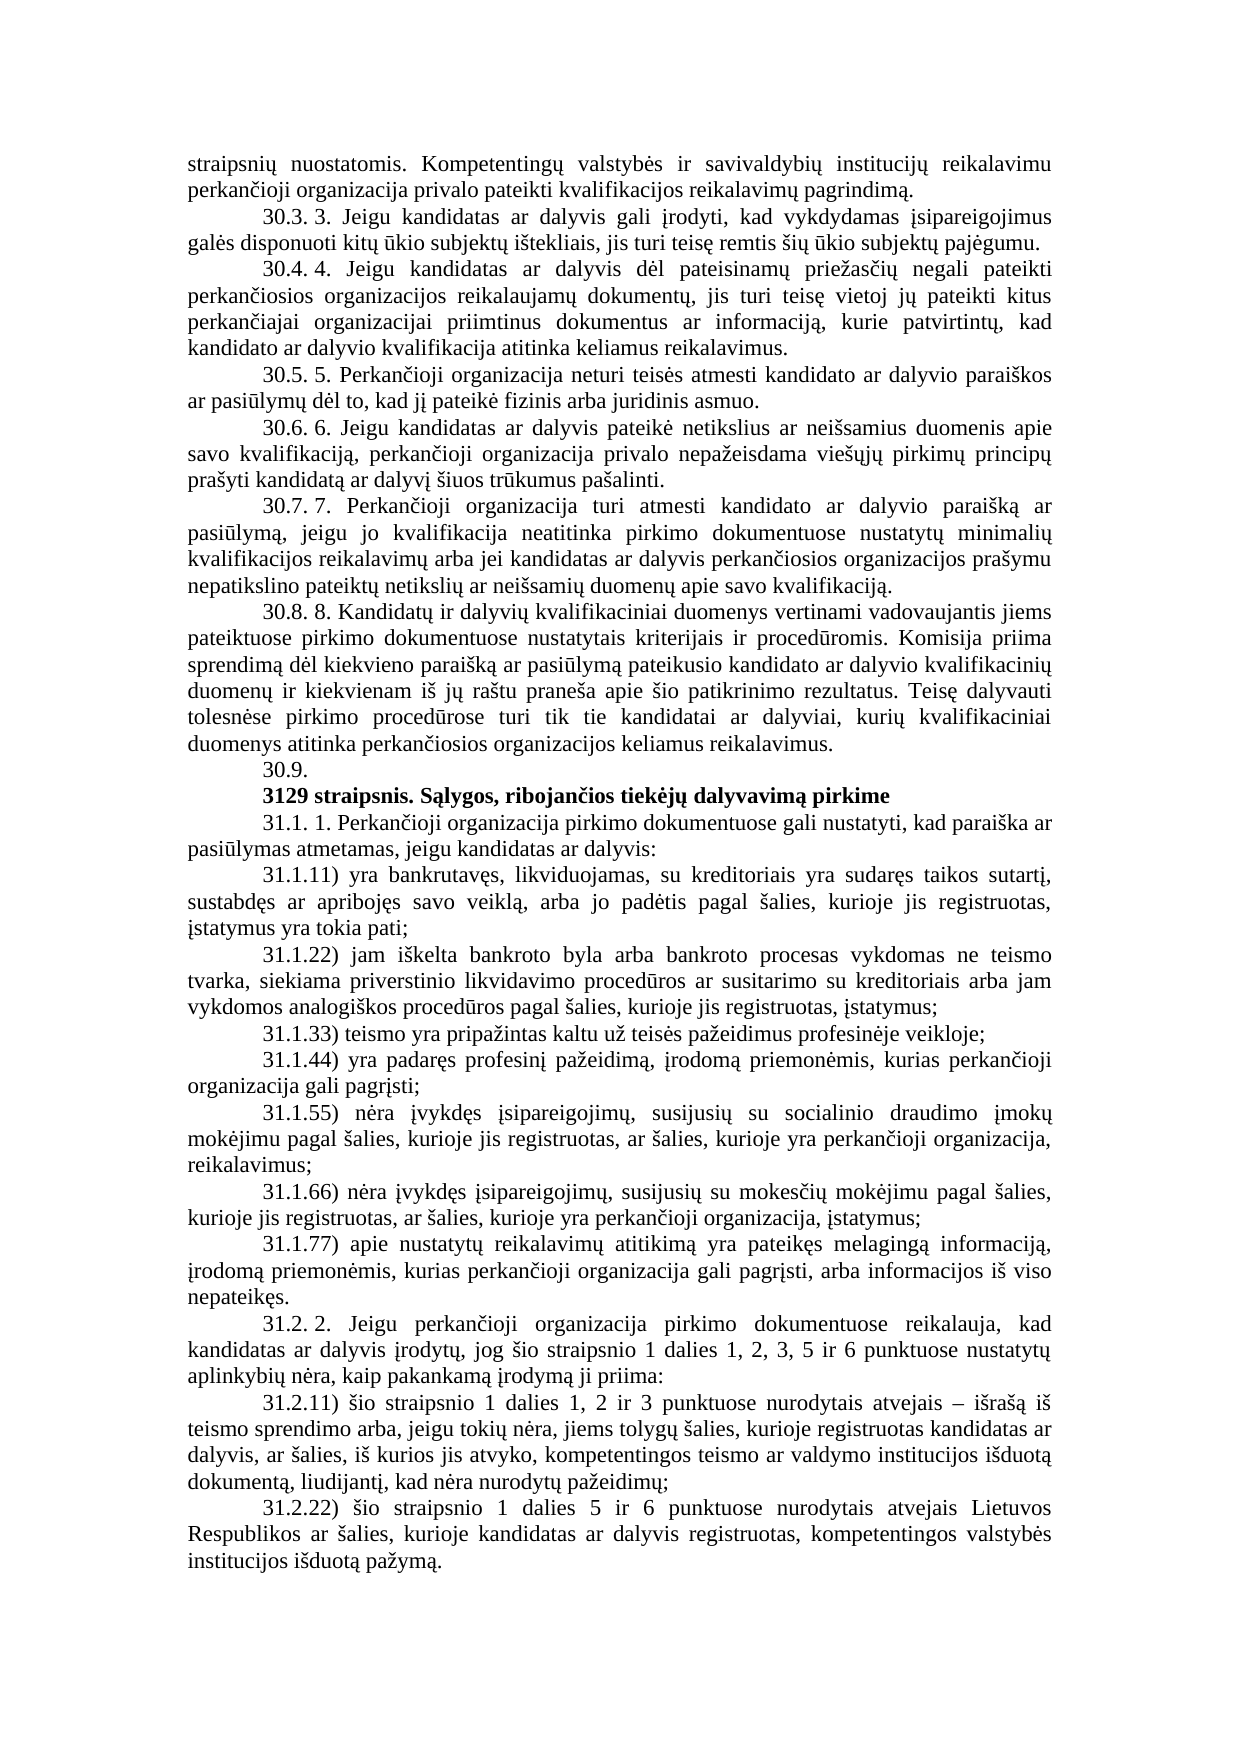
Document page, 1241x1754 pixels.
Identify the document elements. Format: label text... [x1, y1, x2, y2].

subtitle 2) jam iškelta bankroto byla arba bankroto procesas vykdomas ne teismo tvarka, siekiama priverstinio likvidavimo procedūros ar susitarimo su kreditoriais arba jam vykdomos analogiškos procedūros pagal šalies, kurioje jis registruotas, įstatymus; [187, 941, 1053, 1020]
subtitle 7) apie nustatytų reikalavimų atitikimą yra pateikęs melagingą informaciją, įrodomą priemonėmis, kurias perkančioji organizacija gali pagrįsti, arba informacijos iš viso nepateikęs. [187, 1231, 1053, 1309]
subtitle 4. Jeigu kandidatas ar dalyvis dėl pateisinamų priežasčių negali pateikti perkančiosios organizacijos reikalaujamų dokumentų, jis turi teisę vietoj jų pateikti kitus perkančiajai organizacijai priimtinus dokumentus ar informaciją, kurie patvirtintų, kad kandidato ar dalyvio kvalifikacija atitinka keliamus reikalavimus. [187, 255, 1053, 361]
subtitle 6) nėra įvykdęs įsipareigojimų, susijusių su mokesčių mokėjimu pagal šalies, kurioje jis registruotas, ar šalies, kurioje yra perkančioji organizacija, įstatymus; [187, 1178, 1053, 1231]
subtitle 5. Perkančioji organizacija neturi teisės atmesti kandidato ar dalyvio paraiškos ar pasiūlymų dėl to, kad jį pateikė fizinis arba juridinis asmuo. [187, 361, 1053, 413]
subtitle 3) teismo yra pripažintas kaltu už teisės pažeidimus profesinėje veikloje; [187, 1020, 1053, 1046]
subtitle 1. Perkančioji organizacija pirkimo dokumentuose gali nustatyti, kad paraiška ar pasiūlymas atmetamas, jeigu kandidatas ar dalyvis: [187, 809, 1053, 862]
subtitle 3. Jeigu kandidatas ar dalyvis gali įrodyti, kad vykdydamas įsipareigojimus galės disponuoti kitų ūkio subjektų ištekliais, jis turi teisę remtis šių ūkio subjektų pajėgumu. [187, 203, 1053, 255]
subtitle 1) yra bankrutavęs, likviduojamas, su kreditoriais yra sudaręs taikos sutartį, sustabdęs ar apribojęs savo veiklą, arba jo padėtis pagal šalies, kurioje jis registruotas, įstatymus yra tokia pati; [187, 862, 1053, 941]
subtitle straipsnių nuostatomis. Kompetentingų valstybės ir savivaldybių institucijų reikalavimu perkančioji organizacija privalo pateikti kvalifikacijos reikalavimų pagrindimą. [187, 150, 1053, 203]
subtitle 2) šio straipsnio 1 dalies 5 ir 6 punktuose nurodytais atvejais Lietuvos Respublikos ar šalies, kurioje kandidatas ar dalyvis registruotas, kompetentingos valstybės institucijos išduotą pažymą. [187, 1494, 1053, 1573]
subtitle 29 straipsnis. Sąlygos, ribojančios tiekėjų dalyvavimą pirkime [187, 782, 1053, 809]
subtitle 4) yra padaręs profesinį pažeidimą, įrodomą priemonėmis, kurias perkančioji organizacija gali pagrįsti; [187, 1046, 1053, 1099]
subtitle 8. Kandidatų ir dalyvių kvalifikaciniai duomenys vertinami vadovaujantis jiems pateiktuose pirkimo dokumentuose nustatytais kriterijais ir procedūromis. Komisija priima sprendimą dėl kiekvieno paraišką ar pasiūlymą pateikusio kandidato ar dalyvio kvalifikacinių duomenų ir kiekvienam iš jų raštu praneša apie šio patikrinimo rezultatus. Teisę dalyvauti tolesnėse pirkimo procedūrose turi tik tie kandidatai ar dalyviai, kurių kvalifikaciniai duomenys atitinka perkančiosios organizacijos keliamus reikalavimus. [187, 598, 1053, 756]
subtitle 7. Perkančioji organizacija turi atmesti kandidato ar dalyvio paraišką ar pasiūlymą, jeigu jo kvalifikacija neatitinka pirkimo dokumentuose nustatytų minimalių kvalifikacijos reikalavimų arba jei kandidatas ar dalyvis perkančiosios organizacijos prašymu nepatikslino pateiktų netikslių ar neišsamių duomenų apie savo kvalifikaciją. [187, 493, 1053, 598]
subtitle 5) nėra įvykdęs įsipareigojimų, susijusių su socialinio draudimo įmokų mokėjimu pagal šalies, kurioje jis registruotas, ar šalies, kurioje yra perkančioji organizacija, reikalavimus; [187, 1099, 1053, 1178]
subtitle 2. Jeigu perkančioji organizacija pirkimo dokumentuose reikalauja, kad kandidatas ar dalyvis įrodytų, jog šio straipsnio 1 dalies 1, 2, 3, 5 ir 6 punktuose nustatytų aplinkybių nėra, kaip pakankamą įrodymą ji priima: [187, 1309, 1053, 1389]
subtitle 1) šio straipsnio 1 dalies 1, 2 ir 3 punktuose nurodytais atvejais – išrašą iš teismo sprendimo arba, jeigu tokių nėra, jiems tolygų šalies, kurioje registruotas kandidatas ar dalyvis, ar šalies, iš kurios jis atvyko, kompetentingos teismo ar valdymo institucijos išduotą dokumentą, liudijantį, kad nėra nurodytų pažeidimų; [187, 1389, 1053, 1494]
subtitle 6. Jeigu kandidatas ar dalyvis pateikė netikslius ar neišsamius duomenis apie savo kvalifikaciją, perkančioji organizacija privalo nepažeisdama viešųjų pirkimų principų prašyti kandidatą ar dalyvį šiuos trūkumus pašalinti. [187, 413, 1053, 493]
